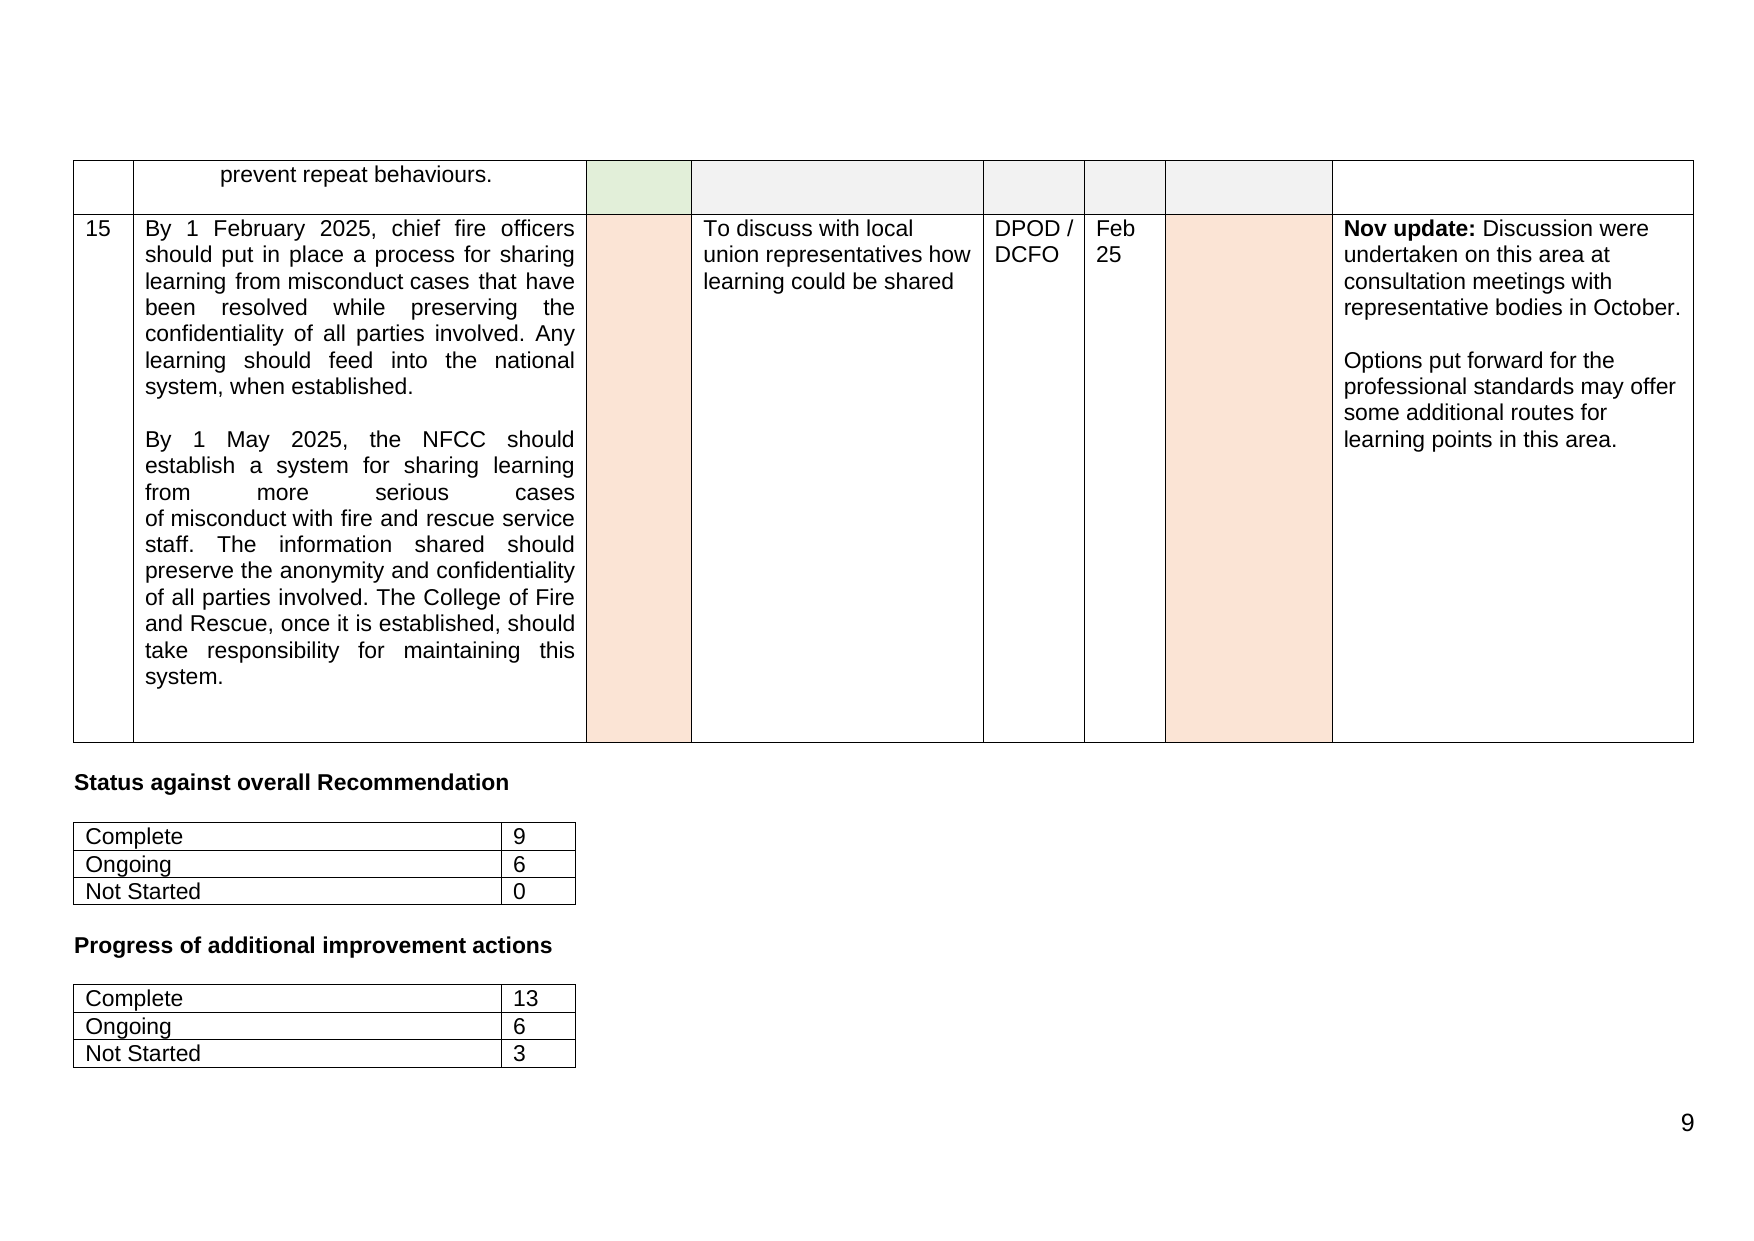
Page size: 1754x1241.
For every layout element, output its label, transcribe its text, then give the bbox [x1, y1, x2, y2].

table_cell [984, 161, 1084, 214]
table_cell 6 [502, 851, 575, 877]
table_cell prevent repeat behaviours. [134, 161, 586, 214]
table_cell Not Started [74, 878, 501, 904]
table_cell [587, 161, 691, 214]
table_header Complete [74, 823, 501, 849]
table_cell By 1 February 2025, chief fire officers should put in place a process for sharing learning from misconduct cases that have been resolved while preserving the confidentiality of all parties involved. Any learning should feed into the national system, when established. By 1 May 2025, the NFCC should establish a system for sharing learning from more serious cases of misconduct with fire and rescue service staff. The information shared should preserve the anonymity and confidentiality of all parties involved. The College of Fire and Rescue, once it is established, should take responsibility for maintaining this system. [134, 215, 586, 742]
table_header 9 [502, 823, 575, 849]
table_cell Feb 25 [1085, 215, 1165, 742]
table_header 13 [502, 985, 575, 1012]
list Status against overall Recommendation [74, 769, 1694, 796]
table_cell [1166, 161, 1332, 214]
table_cell 0 [502, 878, 575, 904]
table_cell [1085, 161, 1165, 214]
list Progress of additional improvement actions [74, 932, 1694, 958]
table_cell [692, 161, 983, 214]
table_cell Nov update: Discussion were undertaken on this area at consultation meetings with representative bodies in October. Options put forward for the professional standards may offer some additional routes for learning points in this area. [1333, 215, 1693, 742]
table_cell [1333, 161, 1693, 214]
table_cell 6 [502, 1013, 575, 1039]
table_cell [1166, 215, 1332, 742]
table_cell [74, 161, 133, 214]
table_cell 3 [502, 1040, 575, 1067]
table_cell DPOD / DCFO [984, 215, 1084, 742]
table_header Complete [74, 985, 501, 1012]
table_cell 15 [74, 215, 133, 742]
table_cell Ongoing [74, 1013, 501, 1039]
table_cell [587, 215, 691, 742]
table_cell Not Started [74, 1040, 501, 1067]
table_cell To discuss with local union representatives how learning could be shared [692, 215, 983, 742]
table_cell Ongoing [74, 851, 501, 877]
